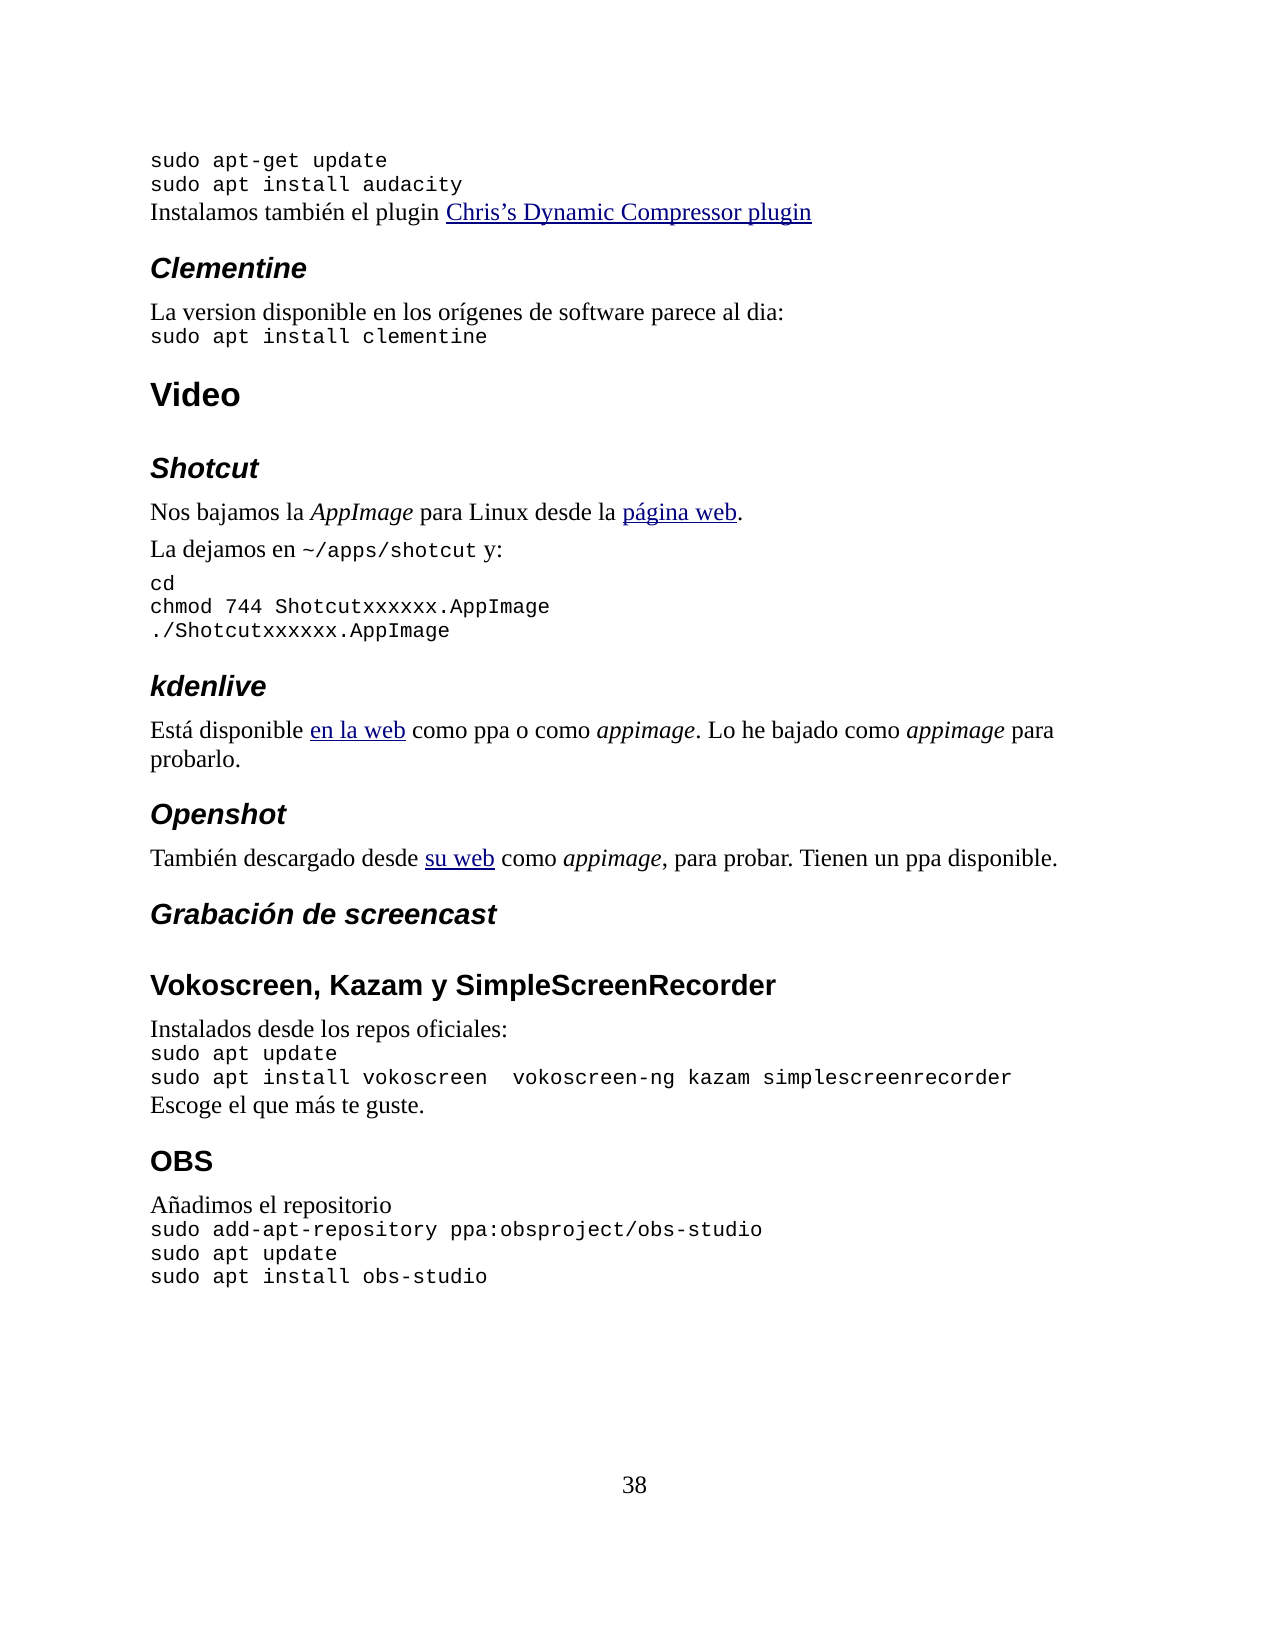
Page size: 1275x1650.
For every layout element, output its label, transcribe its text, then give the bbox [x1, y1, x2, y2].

text sudo apt install audacity [150, 174, 1125, 197]
text sudo apt update [150, 1043, 1125, 1067]
text ./Shotcutxxxxxx.AppImage [150, 620, 1125, 644]
subtitle Vokoscreen, Kazam y SimpleScreenRecorder [150, 968, 1125, 1002]
subtitle Shotcut [150, 451, 1125, 484]
text sudo add-apt-repository ppa:obsproject/obs-studio [150, 1219, 1125, 1242]
subtitle Video [150, 374, 1125, 413]
text sudo apt install obs-studio [150, 1266, 1125, 1290]
subtitle Openshot [150, 797, 1125, 831]
text chmod 744 Shotcutxxxxxx.AppImage [150, 597, 1125, 620]
text sudo apt update [150, 1242, 1125, 1266]
text Nos bajamos la AppImage para Linux desde la página web. [150, 497, 1125, 525]
text sudo apt-get update [150, 150, 1125, 174]
text sudo apt install clementine [150, 326, 1125, 349]
text La version disponible en los orígenes de software parece al dia: [150, 297, 1125, 326]
text Está disponible en la web como ppa o como appimage. Lo he bajado como appimage para probarlo. [150, 715, 1125, 772]
text Instalamos también el plugin Chris’s Dynamic Compressor plugin [150, 197, 1125, 226]
text También descargado desde su web como appimage, para probar. Tienen un ppa disponible. [150, 843, 1125, 872]
text Añadimos el repositorio [150, 1190, 1125, 1219]
text cd [150, 573, 1125, 597]
subtitle Grabación de screencast [150, 897, 1125, 931]
text La dejamos en ~/apps/shotcut y: [150, 534, 1125, 564]
subtitle kdenlive [150, 669, 1125, 702]
text Instalados desde los repos oficiales: [150, 1014, 1125, 1043]
text Escoge el que más te guste. [150, 1090, 1125, 1119]
text sudo apt install vokoscreen vokoscreen-ng kazam simplescreenrecorder [150, 1067, 1125, 1090]
subtitle Clementine [150, 251, 1125, 284]
subtitle OBS [150, 1144, 1125, 1178]
